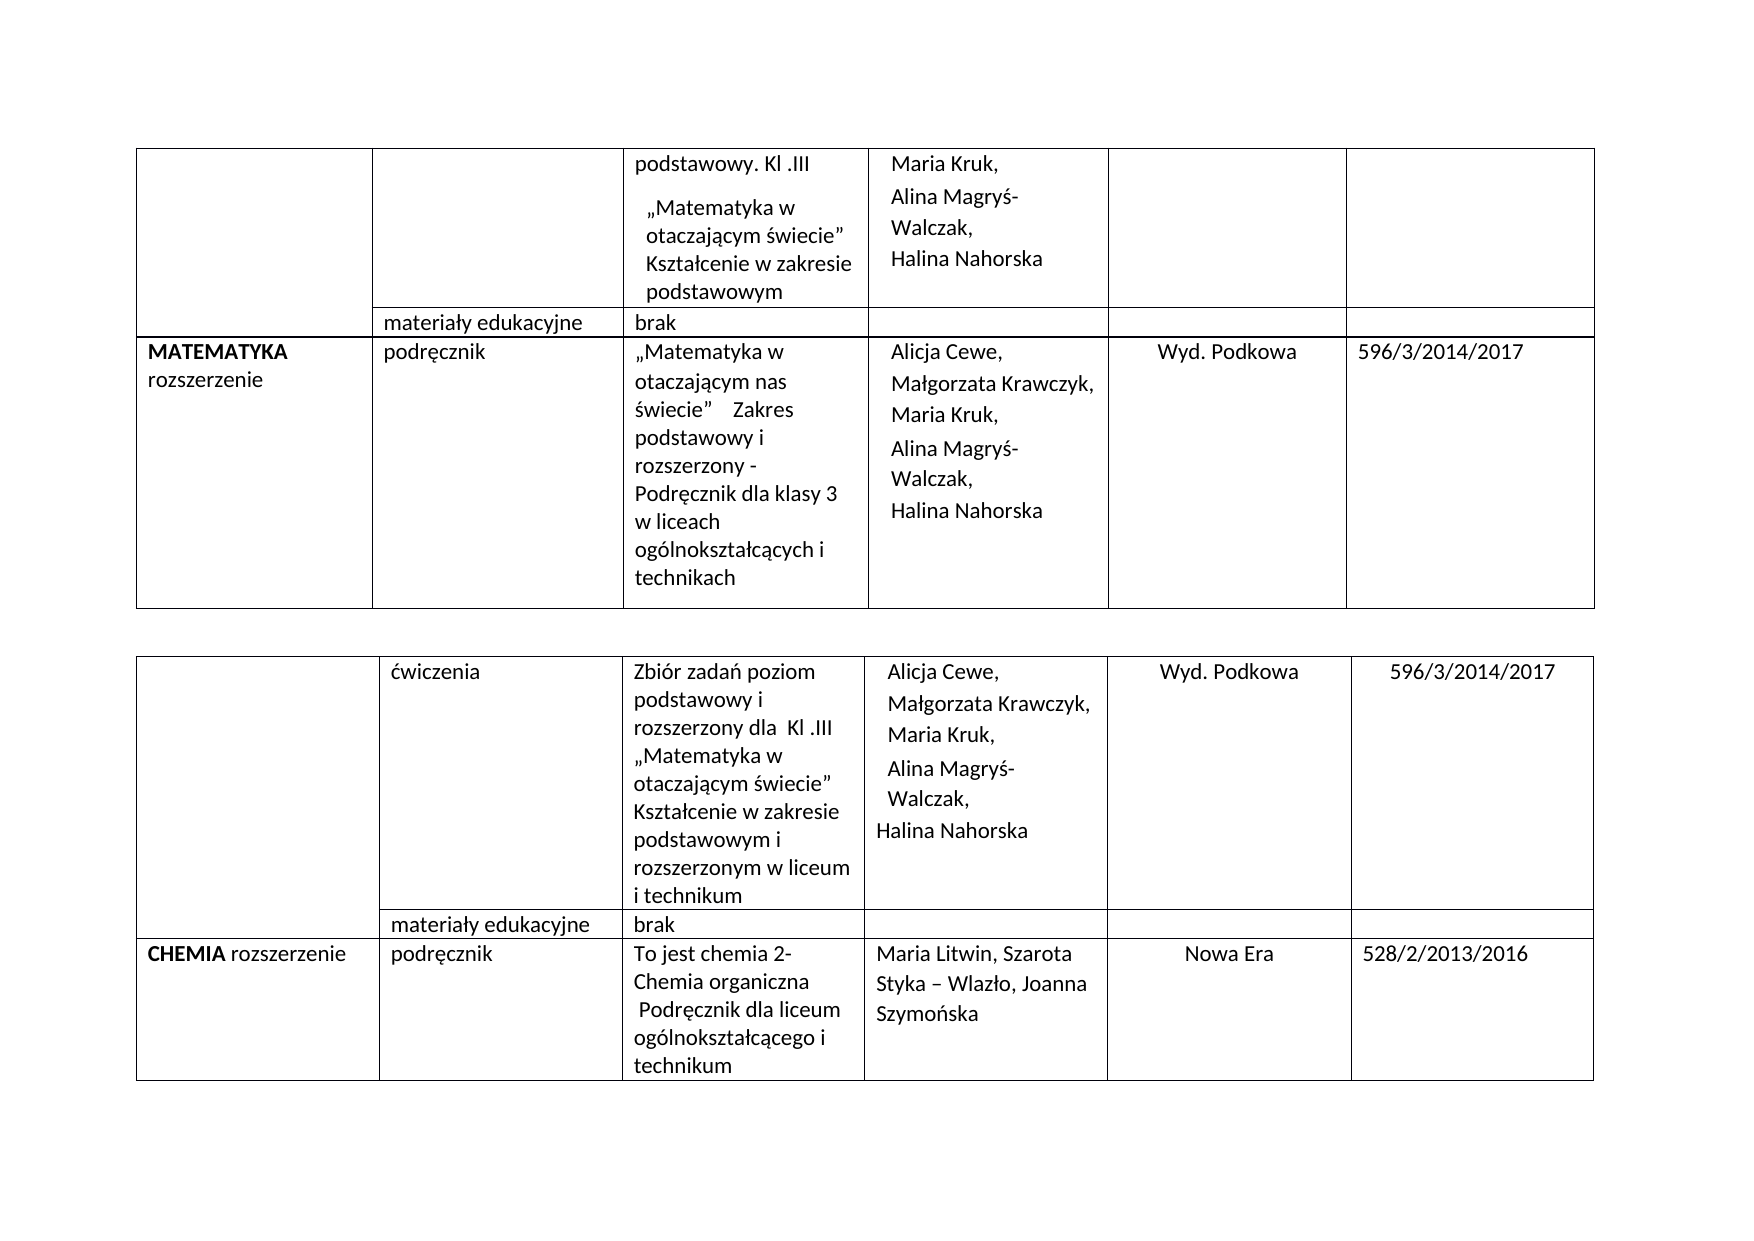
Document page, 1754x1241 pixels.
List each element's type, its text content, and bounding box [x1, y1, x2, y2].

table_cell Alicja Cewe, Małgorzata Krawczyk, Maria Kruk, Alina Magryś-Walczak, Halina Nahorska [869, 338, 1108, 608]
table_cell podręcznik [373, 338, 623, 608]
table_cell 528/2/2013/2016 [1352, 939, 1593, 1079]
table_header ćwiczenia [380, 657, 622, 909]
table_cell materiały edukacyjne [373, 308, 623, 336]
table_header Wyd. Podkowa [1108, 657, 1351, 909]
table_cell Wyd. Podkowa [1109, 338, 1346, 608]
table_cell [373, 149, 623, 307]
table_cell [1347, 149, 1594, 307]
table_cell Maria Kruk, Alina Magryś-Walczak, Halina Nahorska [869, 149, 1108, 307]
table_cell „Matematyka w otaczającym nas świecie” Zakres podstawowy i rozszerzony - Podręcznik dla klasy 3 w liceach ogólnokształcących i technikach [624, 338, 868, 608]
table_cell To jest chemia 2- Chemia organiczna Podręcznik dla liceum ogólnokształcącego i technikum [623, 939, 864, 1079]
table_cell [1109, 308, 1346, 336]
table_cell brak [624, 308, 868, 336]
table_cell Nowa Era [1108, 939, 1351, 1079]
table_cell 596/3/2014/2017 [1347, 338, 1594, 608]
table_cell podstawowy. Kl .III „Matematyka w otaczającym świecie” Kształcenie w zakresie podstawowym [624, 149, 868, 307]
table_cell CHEMIA rozszerzenie [137, 939, 379, 1079]
table_cell [1108, 910, 1351, 938]
table_header 596/3/2014/2017 [1352, 657, 1593, 909]
table_cell [137, 149, 372, 336]
table_header Alicja Cewe, Małgorzata Krawczyk, Maria Kruk, Alina Magryś-Walczak, Halina Nahorska [865, 657, 1107, 909]
table_cell [1352, 910, 1593, 938]
table_cell brak [623, 910, 864, 938]
table_cell podręcznik [380, 939, 622, 1079]
table_header [137, 657, 379, 938]
table_cell materiały edukacyjne [380, 910, 622, 938]
table_header Zbiór zadań poziom podstawowy i rozszerzony dla Kl .III „Matematyka w otaczającym świecie” Kształcenie w zakresie podstawowym i rozszerzonym w liceum i technikum [623, 657, 864, 909]
table_cell Maria Litwin, Szarota Styka – Wlazło, Joanna Szymońska [865, 939, 1107, 1079]
table_cell [865, 910, 1107, 938]
table_cell [1109, 149, 1346, 307]
table_cell [1347, 308, 1594, 336]
table_cell [869, 308, 1108, 336]
table_cell MATEMATYKA rozszerzenie [137, 338, 372, 608]
